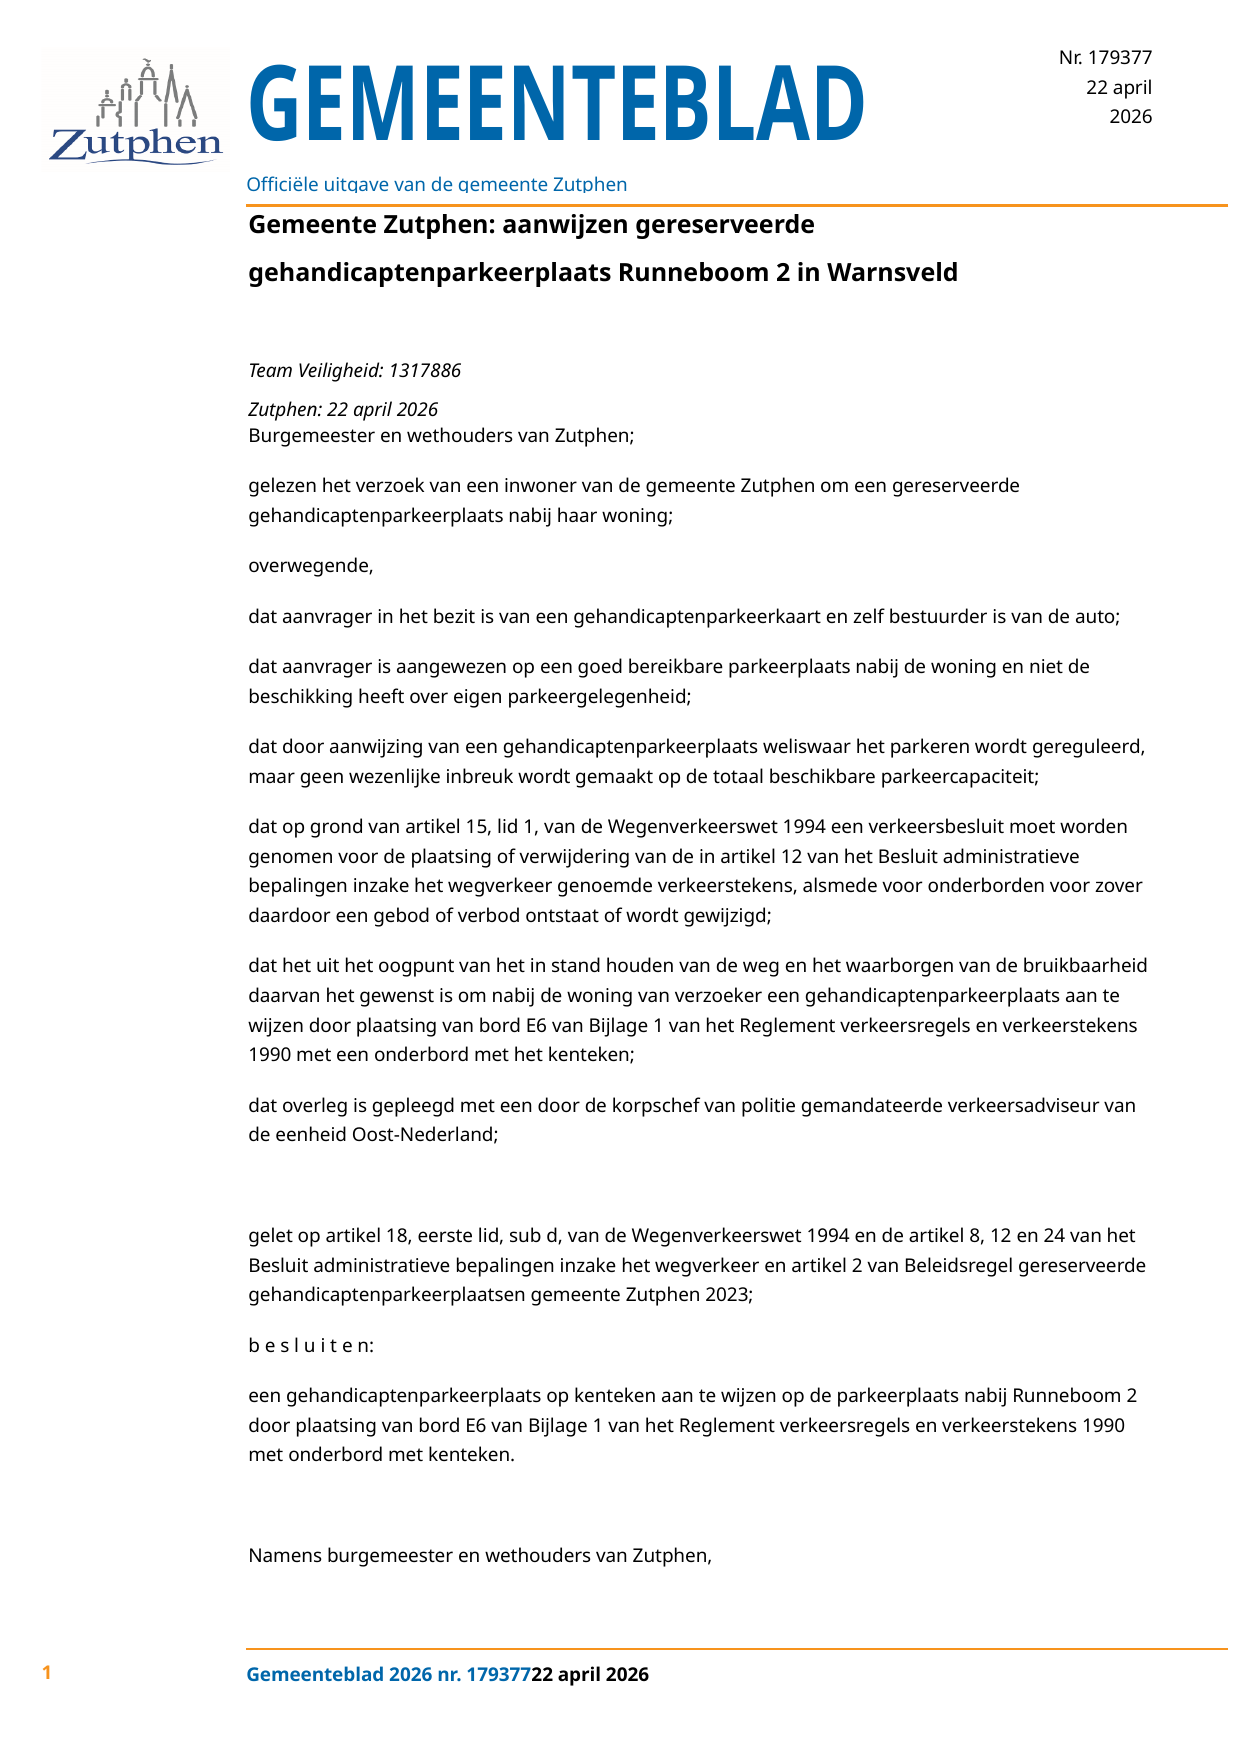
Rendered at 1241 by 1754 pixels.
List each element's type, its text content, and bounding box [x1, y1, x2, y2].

text dat overleg is gepleegd met een door de korpschef van politie gemandateerde verkeersadviseur van de eenheid Oost-Nederland; [248, 1092, 1152, 1147]
picture [41, 47, 231, 172]
text Team Veiligheid: 1317886 [248, 357, 1152, 383]
text Zutphen: 22 april 2026 [248, 396, 1152, 422]
text Namens burgemeester en wethouders van Zutphen, [248, 1542, 1152, 1568]
text Burgemeester en wethouders van Zutphen; [248, 422, 1152, 448]
text b e s l u i t e n: [248, 1332, 1152, 1357]
text gelet op artikel 18, eerste lid, sub d, van de Wegenverkeerswet 1994 en de artikel 8, 12 en 24 van het Besluit administratieve bepalingen inzake het wegverkeer en artikel 2 van Beleidsregel gereserveerde gehandicaptenparkeerplaatsen gemeente Zutphen 2023; [248, 1222, 1152, 1307]
text een gehandicaptenparkeerplaats op kenteken aan te wijzen op de parkeerplaats nabij Runneboom 2 door plaatsing van bord E6 van Bijlage 1 van het Reglement verkeersregels en verkeerstekens 1990 met onderbord met kenteken. [248, 1382, 1152, 1467]
text dat op grond van artikel 15, lid 1, van de Wegenverkeerswet 1994 een verkeersbesluit moet worden genomen voor de plaatsing of verwijdering van de in artikel 12 van het Besluit administratieve bepalingen inzake het wegverkeer genoemde verkeerstekens, alsmede voor onderborden voor zover daardoor een gebod of verbod ontstaat of wordt gewijzigd; [248, 813, 1152, 928]
text Gemeente Zutphen: aanwijzen gereserveerde gehandicaptenparkeerplaats Runneboom 2 in Warnsveld [248, 207, 1152, 288]
text gelezen het verzoek van een inwoner van de gemeente Zutphen om een gereserveerde gehandicaptenparkeerplaats nabij haar woning; [248, 473, 1152, 528]
text dat aanvrager in het bezit is van een gehandicaptenparkeerkaart en zelf bestuurder is van de auto; [248, 603, 1152, 629]
text overwegende, [248, 553, 1152, 578]
text dat aanvrager is aangewezen op een goed bereikbare parkeerplaats nabij de woning en niet de beschikking heeft over eigen parkeergelegenheid; [248, 653, 1152, 709]
text dat het uit het oogpunt van het in stand houden van de weg en het waarborgen van de bruikbaarheid daarvan het gewenst is om nabij de woning van verzoeker een gehandicaptenparkeerplaats aan te wijzen door plaatsing van bord E6 van Bijlage 1 van het Reglement verkeersregels en verkeerstekens 1990 met een onderbord met het kenteken; [248, 953, 1152, 1067]
text dat door aanwijzing van een gehandicaptenparkeerplaats weliswaar het parkeren wordt gereguleerd, maar geen wezenlijke inbreuk wordt gemaakt op de totaal beschikbare parkeercapaciteit; [248, 733, 1152, 789]
